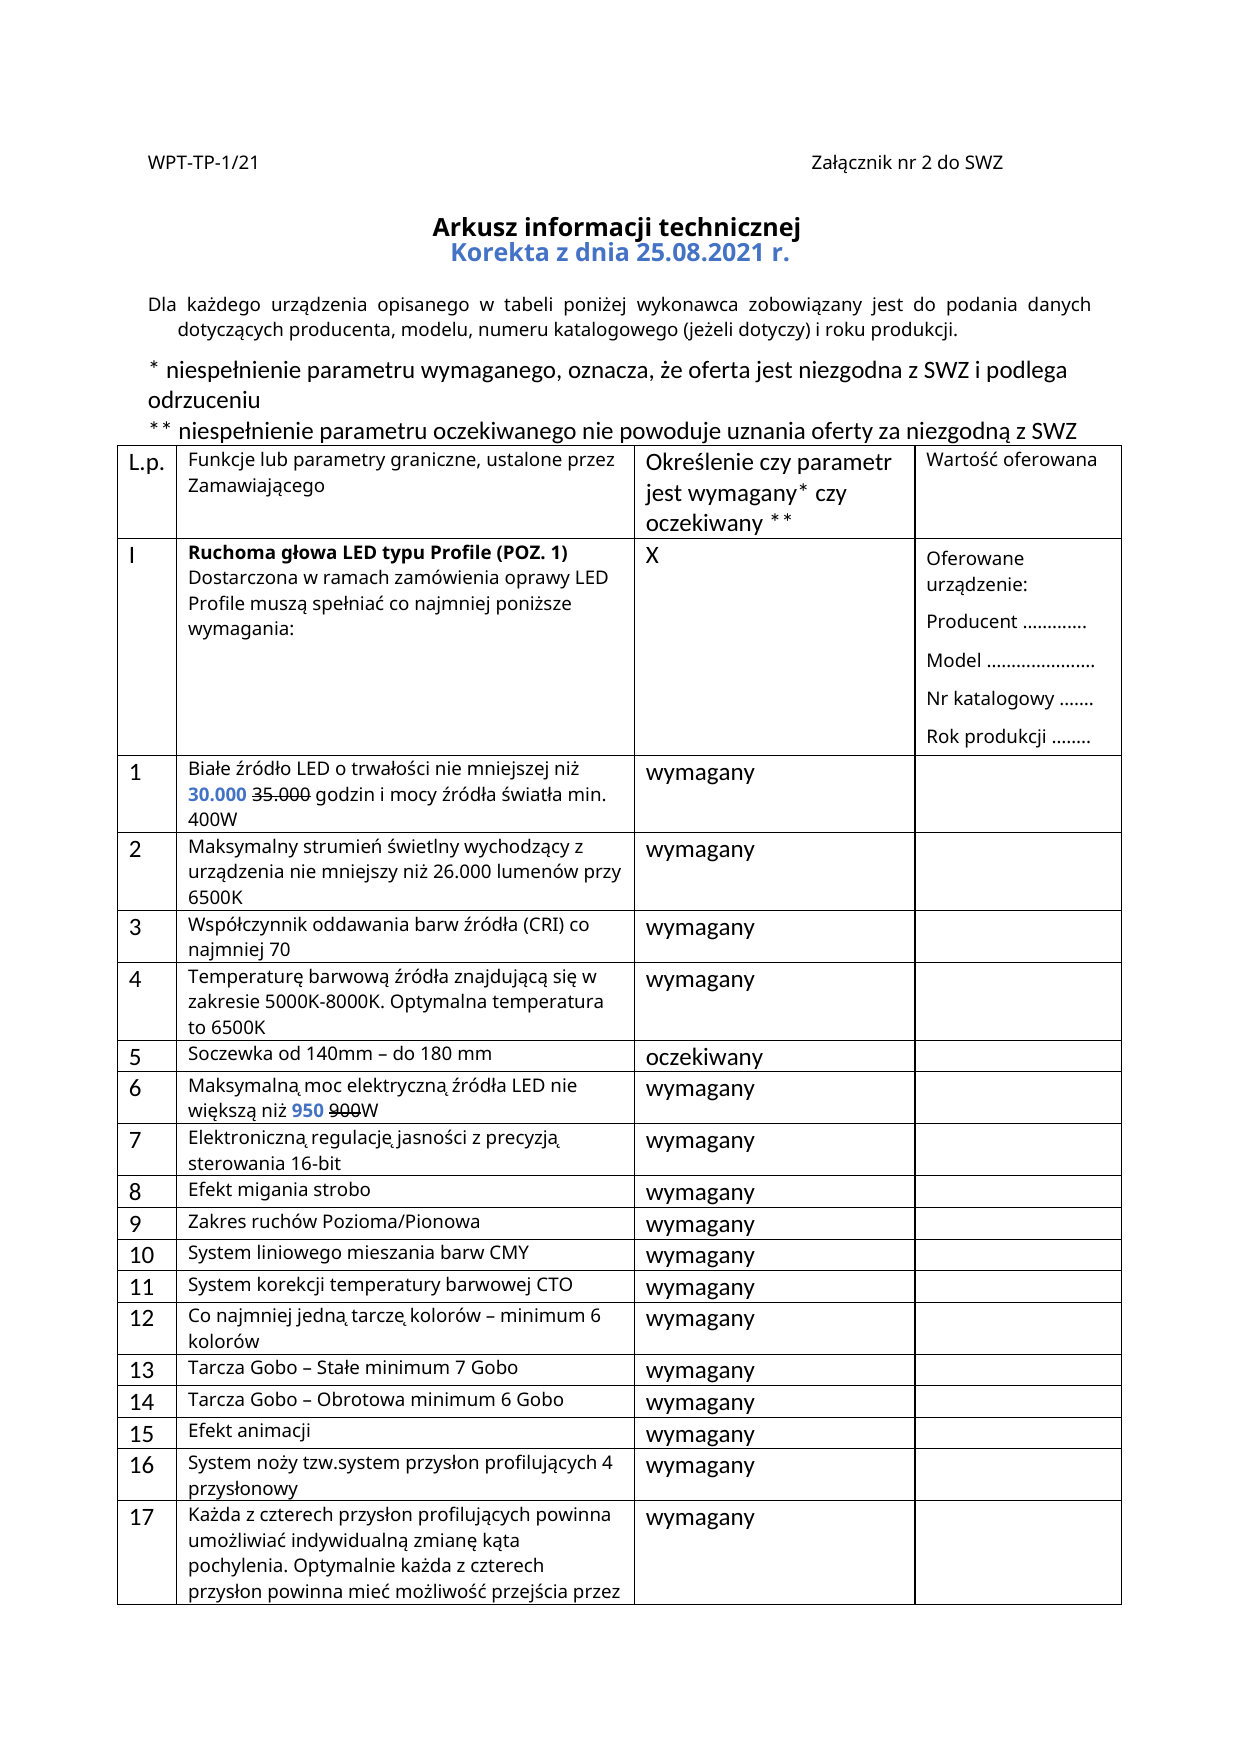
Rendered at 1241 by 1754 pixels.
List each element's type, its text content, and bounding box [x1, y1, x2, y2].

table_cell Białe źródło LED o trwałości nie mniejszej niż 30.000 35.000 godzin i mocy źródła światła min. 400W [177, 756, 634, 832]
table_cell wymagany [635, 911, 914, 962]
table_cell [916, 1208, 1121, 1238]
text Dla każdego urządzenia opisanego w tabeli poniżej wykonawca zobowiązany jest do podania danych dotyczących producenta, modelu, numeru katalogowego (jeżeli dotyczy) i roku produkcji. [148, 291, 1093, 341]
table_cell Tarcza Gobo – Stałe minimum 7 Gobo [177, 1355, 634, 1385]
table_header Funkcje lub parametry graniczne, ustalone przez Zamawiającego [177, 446, 634, 538]
table_cell wymagany [635, 1303, 914, 1354]
table_cell wymagany [635, 1240, 914, 1270]
table_cell Każda z czterech przysłon profilujących powinna umożliwiać indywidualną zmianę kąta pochylenia. Optymalnie każda z czterech przysłon powinna mieć możliwość przejścia przez [177, 1501, 634, 1603]
table_cell 8 [118, 1176, 176, 1207]
text ** niespełnienie parametru oczekiwanego nie powoduje uznania oferty za niezgodną z SWZ [148, 415, 1093, 445]
table_cell wymagany [635, 1355, 914, 1385]
table_cell wymagany [635, 1418, 914, 1448]
table_cell Maksymalną moc elektryczną źródła LED nie większą niż 950 900W [177, 1072, 634, 1123]
table_cell [916, 911, 1121, 962]
table_cell wymagany [635, 963, 914, 1039]
table_cell wymagany [635, 1449, 914, 1500]
table_cell [916, 1355, 1121, 1385]
table_cell 14 [118, 1386, 176, 1417]
table_cell System korekcji temperatury barwowej CTO [177, 1271, 634, 1302]
table_header Wartość oferowana [916, 446, 1121, 538]
table_cell Oferowane urządzenie: Producent …………. Model …………………. Nr katalogowy ……. Rok produkcji …….. [916, 539, 1121, 755]
table_cell [916, 1072, 1121, 1123]
table_cell System liniowego mieszania barw CMY [177, 1240, 634, 1270]
table_cell Co najmniej jedną tarczę kolorów – minimum 6 kolorów [177, 1303, 634, 1354]
table_cell Maksymalny strumień świetlny wychodzący z urządzenia nie mniejszy niż 26.000 lumenów przy 6500K [177, 833, 634, 910]
table_cell 2 [118, 833, 176, 910]
table_cell Zakres ruchów Pozioma/Pionowa [177, 1208, 634, 1238]
table_cell wymagany [635, 1176, 914, 1207]
table_cell 12 [118, 1303, 176, 1354]
table_cell I [118, 539, 176, 755]
table_cell 7 [118, 1124, 176, 1175]
table_cell Soczewka od 140mm – do 180 mm [177, 1041, 634, 1071]
table_cell [916, 1041, 1121, 1071]
text Korekta z dnia 25.08.2021 r. [148, 241, 1093, 266]
table_cell wymagany [635, 756, 914, 832]
table_cell 11 [118, 1271, 176, 1302]
table_cell 4 [118, 963, 176, 1039]
table_cell [916, 1501, 1121, 1603]
table_cell wymagany [635, 1501, 914, 1603]
table_cell 9 [118, 1208, 176, 1238]
table_cell 17 [118, 1501, 176, 1603]
table_cell [916, 1303, 1121, 1354]
table_cell wymagany [635, 1208, 914, 1238]
table_cell Efekt migania strobo [177, 1176, 634, 1207]
table_cell Efekt animacji [177, 1418, 634, 1448]
table_cell 5 [118, 1041, 176, 1071]
table_cell 16 [118, 1449, 176, 1500]
table_cell Tarcza Gobo – Obrotowa minimum 6 Gobo [177, 1386, 634, 1417]
table_cell 3 [118, 911, 176, 962]
subtitle WPT-TP-1/21 Załącznik nr 2 do SWZ [148, 150, 1093, 175]
table_header L.p. [118, 446, 176, 538]
table_cell [916, 1240, 1121, 1270]
table_cell wymagany [635, 1386, 914, 1417]
table_cell Elektroniczną regulację jasności z precyzją sterowania 16-bit [177, 1124, 634, 1175]
table_cell [916, 1386, 1121, 1417]
table_cell [916, 1449, 1121, 1500]
table_cell [916, 963, 1121, 1039]
table_cell 1 [118, 756, 176, 832]
table_cell wymagany [635, 1072, 914, 1123]
table_cell [916, 1418, 1121, 1448]
table_cell [916, 1124, 1121, 1175]
table_cell Temperaturę barwową źródła znajdującą się w zakresie 5000K-8000K. Optymalna temperatura to 6500K [177, 963, 634, 1039]
table_header Określenie czy parametr jest wymagany* czy oczekiwany ** [635, 446, 914, 538]
table_cell 15 [118, 1418, 176, 1448]
table_cell [916, 756, 1121, 832]
table_cell wymagany [635, 1124, 914, 1175]
table_cell [916, 1271, 1121, 1302]
table_cell Współczynnik oddawania barw źródła (CRI) co najmniej 70 [177, 911, 634, 962]
text * niespełnienie parametru wymaganego, oznacza, że oferta jest niezgodna z SWZ i podlega odrzuceniu [148, 354, 1093, 415]
text Arkusz informacji technicznej [148, 216, 1093, 241]
table_cell oczekiwany [635, 1041, 914, 1071]
table_cell [916, 1176, 1121, 1207]
table_cell Ruchoma głowa LED typu Profile (POZ. 1) Dostarczona w ramach zamówienia oprawy LED Profile muszą spełniać co najmniej poniższe wymagania: [177, 539, 634, 755]
table_cell 13 [118, 1355, 176, 1385]
table_cell wymagany [635, 833, 914, 910]
table_cell wymagany [635, 1271, 914, 1302]
table_cell X [635, 539, 914, 755]
table_cell System noży tzw.system przysłon profilujących 4 przysłonowy [177, 1449, 634, 1500]
table_cell 6 [118, 1072, 176, 1123]
table_cell 10 [118, 1240, 176, 1270]
table_cell [916, 833, 1121, 910]
